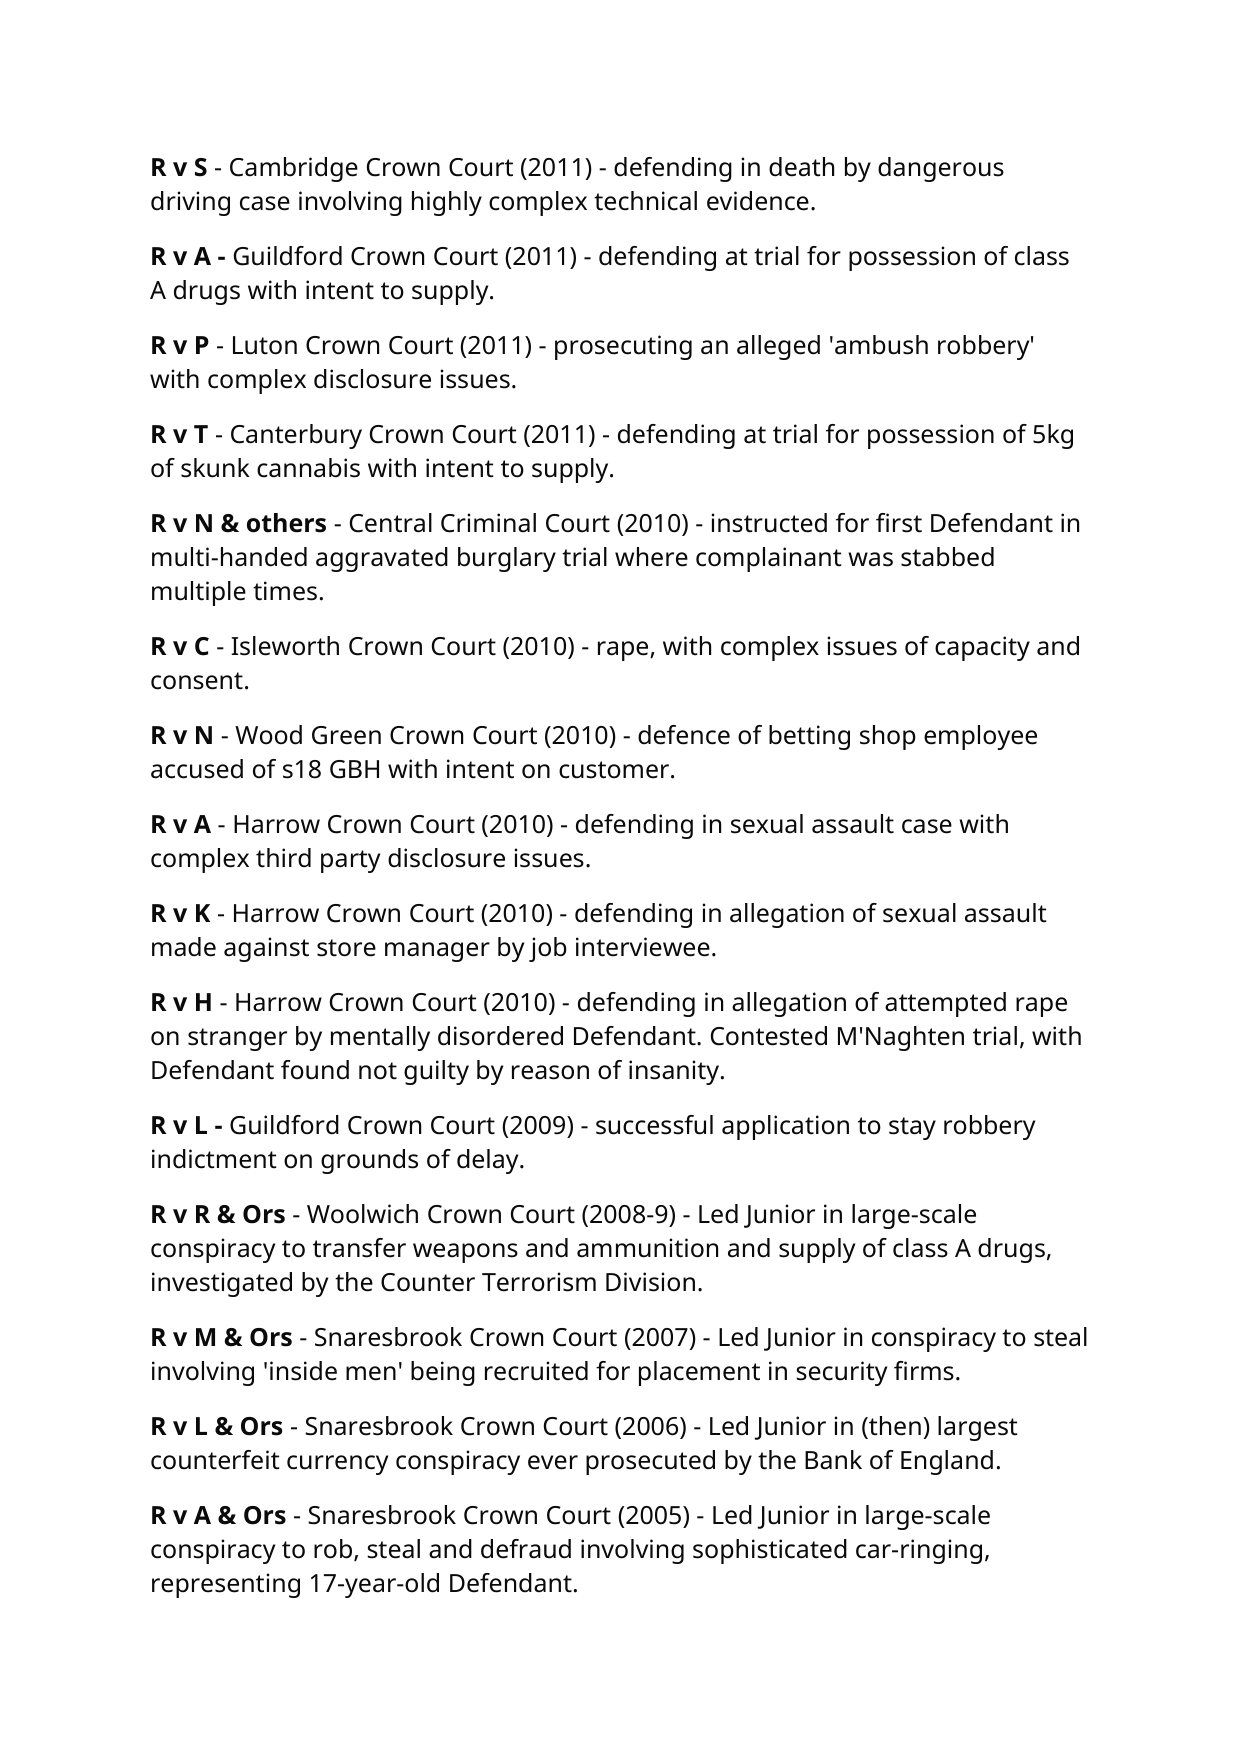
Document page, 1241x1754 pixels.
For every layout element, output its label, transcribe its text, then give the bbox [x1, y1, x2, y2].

text R v A - Guildford Crown Court (2011) - defending at trial for possession of class A drugs with intent to supply. [150, 239, 1090, 307]
text R v N & others - Central Criminal Court (2010) - instructed for first Defendant in multi-handed aggravated burglary trial where complainant was stabbed multiple times. [150, 506, 1090, 608]
text R v K - Harrow Crown Court (2010) - defending in allegation of sexual assault made against store manager by job interviewee. [150, 896, 1090, 964]
text R v A - Harrow Crown Court (2010) - defending in sexual assault case with complex third party disclosure issues. [150, 807, 1090, 875]
text R v L & Ors - Snaresbrook Crown Court (2006) - Led Junior in (then) largest counterfeit currency conspiracy ever prosecuted by the Bank of England. [150, 1409, 1090, 1477]
text R v R & Ors - Woolwich Crown Court (2008-9) - Led Junior in large-scale conspiracy to transfer weapons and ammunition and supply of class A drugs, investigated by the Counter Terrorism Division. [150, 1197, 1090, 1299]
text R v H - Harrow Crown Court (2010) - defending in allegation of attempted rape on stranger by mentally disordered Defendant. Contested M'Naghten trial, with Defendant found not guilty by reason of insanity. [150, 985, 1090, 1087]
text R v N - Wood Green Crown Court (2010) - defence of betting shop employee accused of s18 GBH with intent on customer. [150, 718, 1090, 786]
text R v P - Luton Crown Court (2011) - prosecuting an alleged 'ambush robbery' with complex disclosure issues. [150, 328, 1090, 396]
text R v S - Cambridge Crown Court (2011) - defending in death by dangerous driving case involving highly complex technical evidence. [150, 150, 1090, 218]
text R v M & Ors - Snaresbrook Crown Court (2007) - Led Junior in conspiracy to steal involving 'inside men' being recruited for placement in security firms. [150, 1320, 1090, 1388]
text R v T - Canterbury Crown Court (2011) - defending at trial for possession of 5kg of skunk cannabis with intent to supply. [150, 417, 1090, 485]
text R v L - Guildford Crown Court (2009) - successful application to stay robbery indictment on grounds of delay. [150, 1108, 1090, 1176]
text R v A & Ors - Snaresbrook Crown Court (2005) - Led Junior in large-scale conspiracy to rob, steal and defraud involving sophisticated car-ringing, representing 17-year-old Defendant. [150, 1498, 1090, 1600]
text R v C - Isleworth Crown Court (2010) - rape, with complex issues of capacity and consent. [150, 629, 1090, 697]
